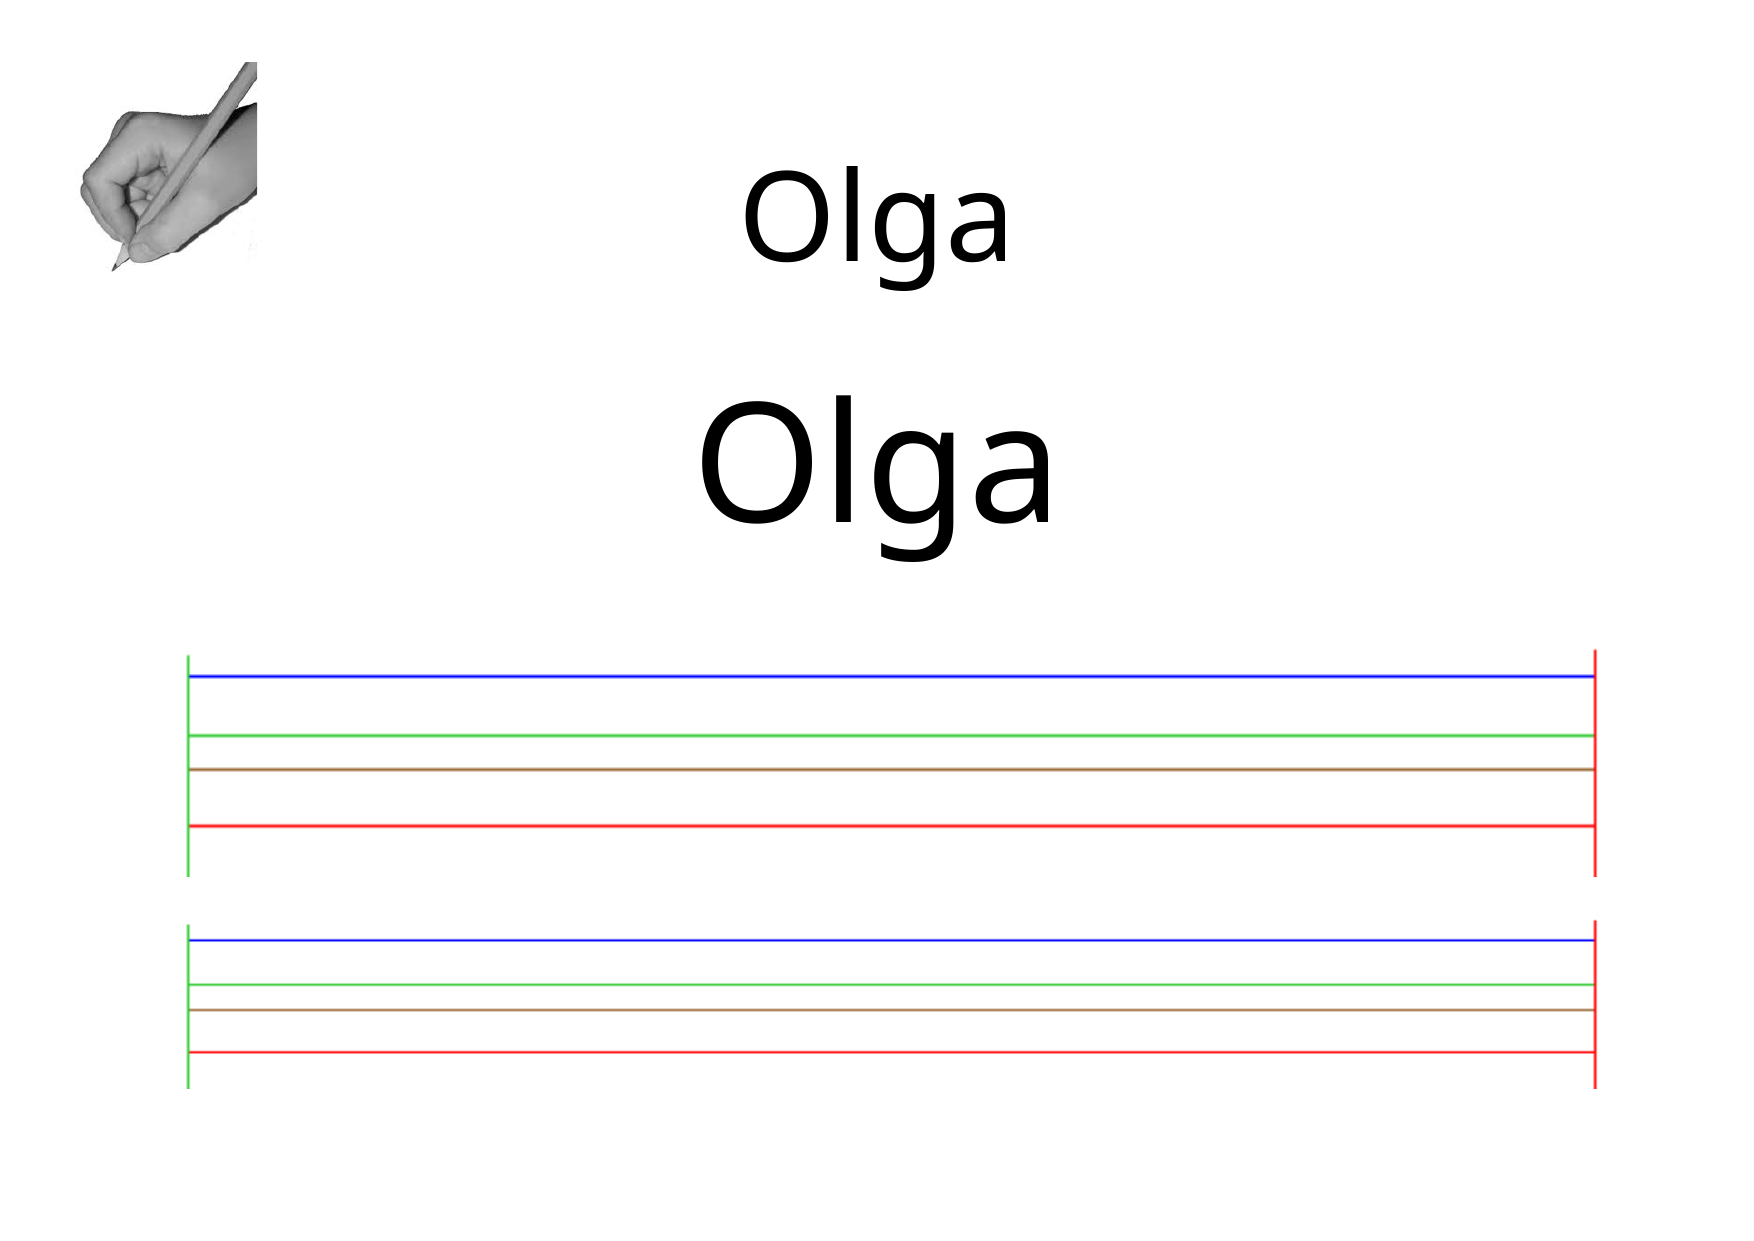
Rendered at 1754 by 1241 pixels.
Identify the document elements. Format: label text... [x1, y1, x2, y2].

text Olga [148, 128, 1606, 298]
text Olga [148, 345, 1606, 572]
picture [61, 62, 258, 272]
